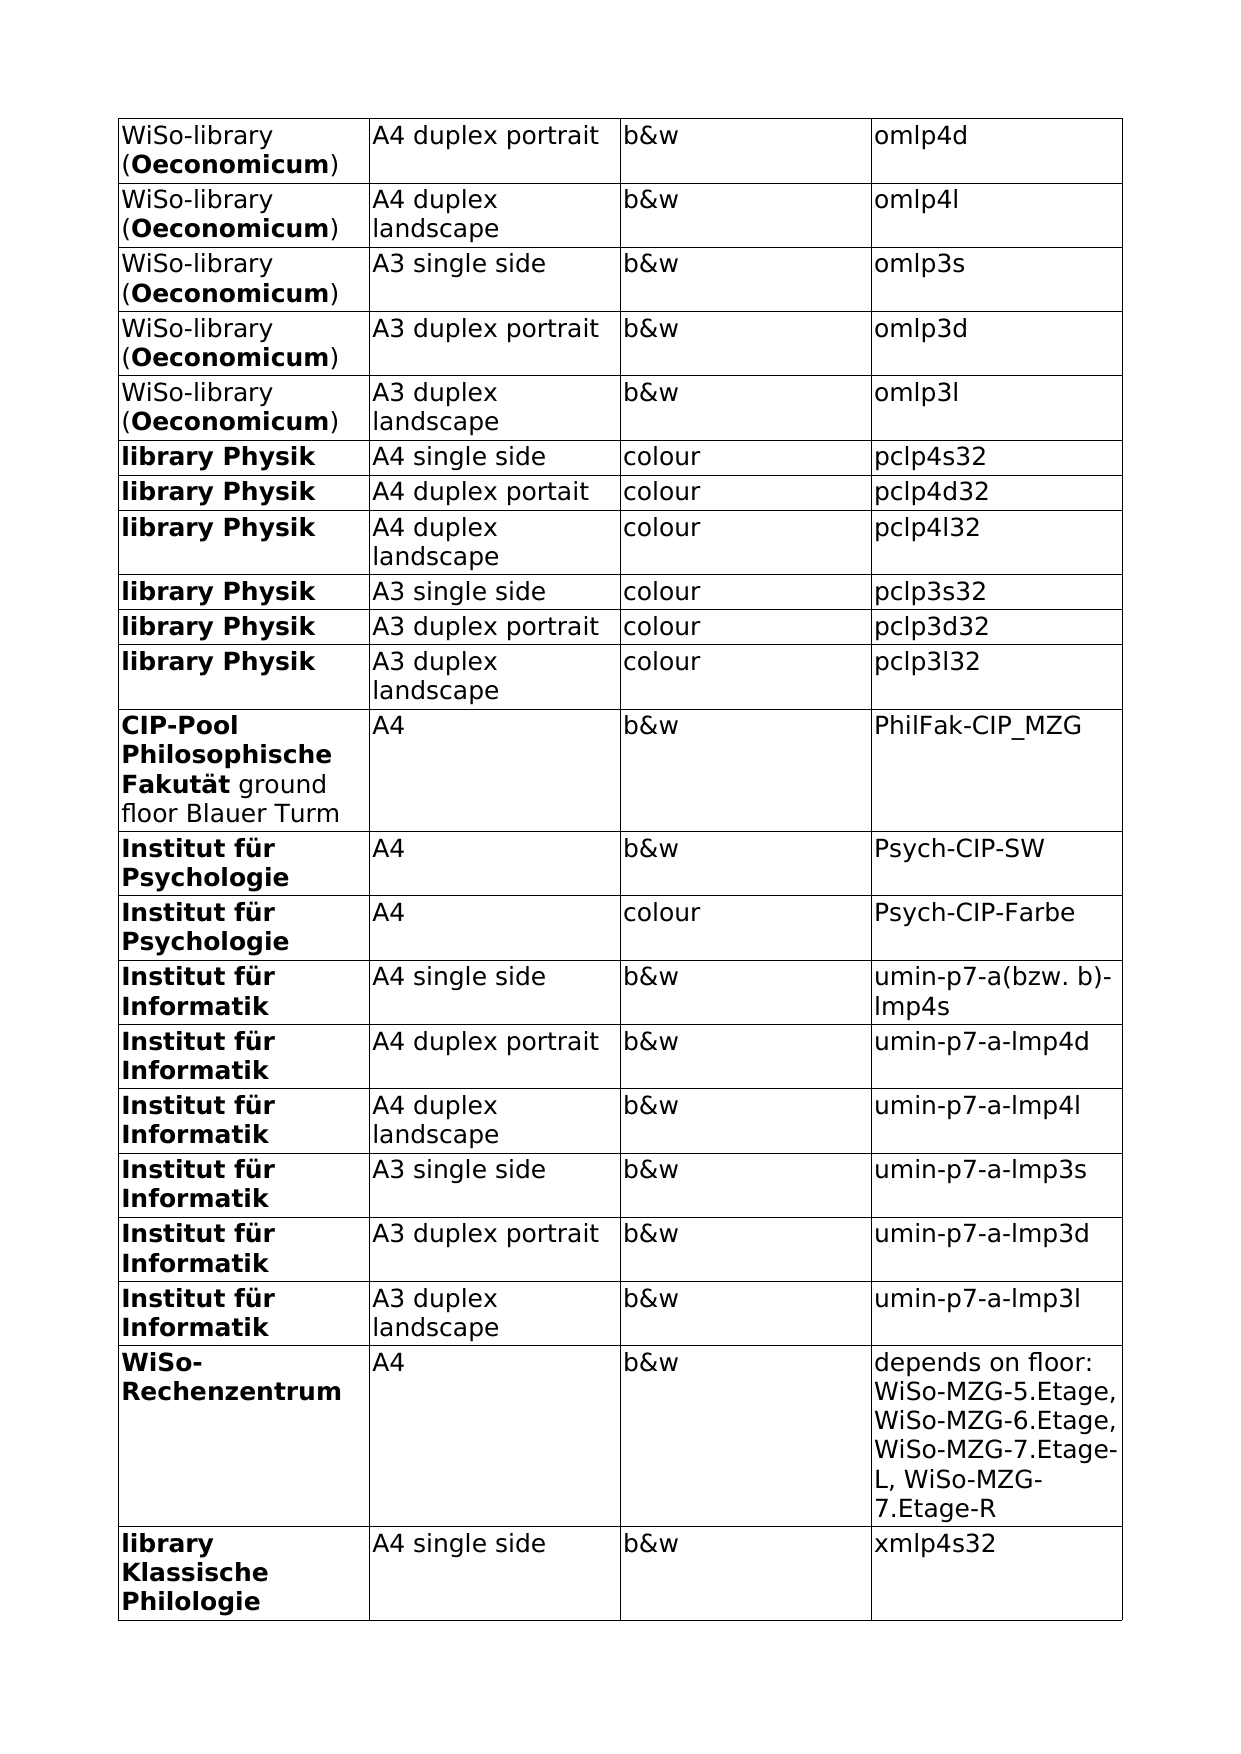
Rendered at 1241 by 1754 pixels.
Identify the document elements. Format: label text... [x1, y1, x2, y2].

table_cell Institut für Psychologie [119, 832, 369, 895]
table_cell A4 single side [370, 961, 620, 1024]
table_cell b&w [621, 376, 871, 439]
table_cell depends on floor: WiSo-MZG-5.Etage, WiSo-MZG-6.Etage, WiSo-MZG-7.Etage-L, WiSo-MZG-7.Etage-R [872, 1346, 1122, 1526]
table_cell b&w [621, 1154, 871, 1217]
table_cell b&w [621, 1527, 871, 1619]
table_cell A4 duplex portait [370, 476, 620, 510]
table_cell library Physik [119, 610, 369, 644]
table_cell A4 [370, 1346, 620, 1526]
table_cell b&w [621, 710, 871, 831]
table_cell b&w [621, 1346, 871, 1526]
table_cell pclp3s32 [872, 575, 1122, 609]
table_cell library Klassische Philologie [119, 1527, 369, 1619]
table_cell b&w [621, 184, 871, 247]
table_cell Institut für Informatik [119, 961, 369, 1024]
table_cell omlp3s [872, 248, 1122, 311]
table_cell A4 [370, 710, 620, 831]
table_cell A4 duplex landscape [370, 511, 620, 574]
table_cell b&w [621, 832, 871, 895]
table_cell A4 [370, 832, 620, 895]
table_cell CIP-Pool Philosophische Fakutät ground floor Blauer Turm [119, 710, 369, 831]
table_cell library Physik [119, 511, 369, 574]
table_cell b&w [621, 119, 871, 182]
table_cell omlp3d [872, 312, 1122, 375]
table_cell umin-p7-a-lmp4l [872, 1089, 1122, 1152]
table_cell omlp4d [872, 119, 1122, 182]
table_cell Psych-CIP-Farbe [872, 896, 1122, 959]
table_cell WiSo-library (Oeconomicum) [119, 376, 369, 439]
table_cell umin-p7-a-lmp3s [872, 1154, 1122, 1217]
table_cell A3 duplex portrait [370, 610, 620, 644]
table_cell library Physik [119, 645, 369, 708]
table_cell Institut für Informatik [119, 1282, 369, 1345]
table_cell umin-p7-a-lmp4d [872, 1025, 1122, 1088]
table_cell pclp4s32 [872, 441, 1122, 474]
table_cell umin-p7-a-lmp3l [872, 1282, 1122, 1345]
table_cell Institut für Informatik [119, 1154, 369, 1217]
table_cell colour [621, 610, 871, 644]
table_cell omlp3l [872, 376, 1122, 439]
table_cell Psych-CIP-SW [872, 832, 1122, 895]
table_cell umin-p7-a-lmp3d [872, 1218, 1122, 1281]
table_cell A4 duplex landscape [370, 1089, 620, 1152]
table_cell A3 duplex landscape [370, 1282, 620, 1345]
table_cell library Physik [119, 441, 369, 474]
table_cell pclp4l32 [872, 511, 1122, 574]
table_cell omlp4l [872, 184, 1122, 247]
table_cell library Physik [119, 575, 369, 609]
table_cell colour [621, 896, 871, 959]
table_cell WiSo-library (Oeconomicum) [119, 184, 369, 247]
table_cell pclp3d32 [872, 610, 1122, 644]
table_cell library Physik [119, 476, 369, 510]
table_cell A3 duplex landscape [370, 645, 620, 708]
table_cell WiSo-library (Oeconomicum) [119, 312, 369, 375]
table_cell PhilFak-CIP_MZG [872, 710, 1122, 831]
table_cell colour [621, 511, 871, 574]
table_cell colour [621, 476, 871, 510]
table_cell b&w [621, 961, 871, 1024]
table_cell Institut für Informatik [119, 1025, 369, 1088]
table_cell A4 single side [370, 441, 620, 474]
table_cell b&w [621, 1089, 871, 1152]
table_cell b&w [621, 1218, 871, 1281]
table_cell Institut für Psychologie [119, 896, 369, 959]
table_cell b&w [621, 1025, 871, 1088]
table_cell b&w [621, 312, 871, 375]
table_cell umin-p7-a(bzw. b)-lmp4s [872, 961, 1122, 1024]
table_cell A4 duplex portrait [370, 1025, 620, 1088]
table_cell colour [621, 645, 871, 708]
table_cell A3 duplex portrait [370, 312, 620, 375]
table_cell Institut für Informatik [119, 1218, 369, 1281]
table_cell b&w [621, 1282, 871, 1345]
table_cell WiSo-library (Oeconomicum) [119, 248, 369, 311]
table_cell A3 duplex portrait [370, 1218, 620, 1281]
table_cell A4 [370, 896, 620, 959]
table_cell colour [621, 575, 871, 609]
table_cell A3 single side [370, 1154, 620, 1217]
table_cell A3 single side [370, 575, 620, 609]
table_cell A4 duplex landscape [370, 184, 620, 247]
table_cell colour [621, 441, 871, 474]
table_cell WiSo-Rechenzentrum [119, 1346, 369, 1526]
table_cell A3 single side [370, 248, 620, 311]
table_cell Institut für Informatik [119, 1089, 369, 1152]
table_cell pclp4d32 [872, 476, 1122, 510]
table_cell b&w [621, 248, 871, 311]
table_cell A4 duplex portrait [370, 119, 620, 182]
table_cell A4 single side [370, 1527, 620, 1619]
table_cell pclp3l32 [872, 645, 1122, 708]
table_cell A3 duplex landscape [370, 376, 620, 439]
table_cell WiSo-library (Oeconomicum) [119, 119, 369, 182]
table_cell xmlp4s32 [872, 1527, 1122, 1619]
